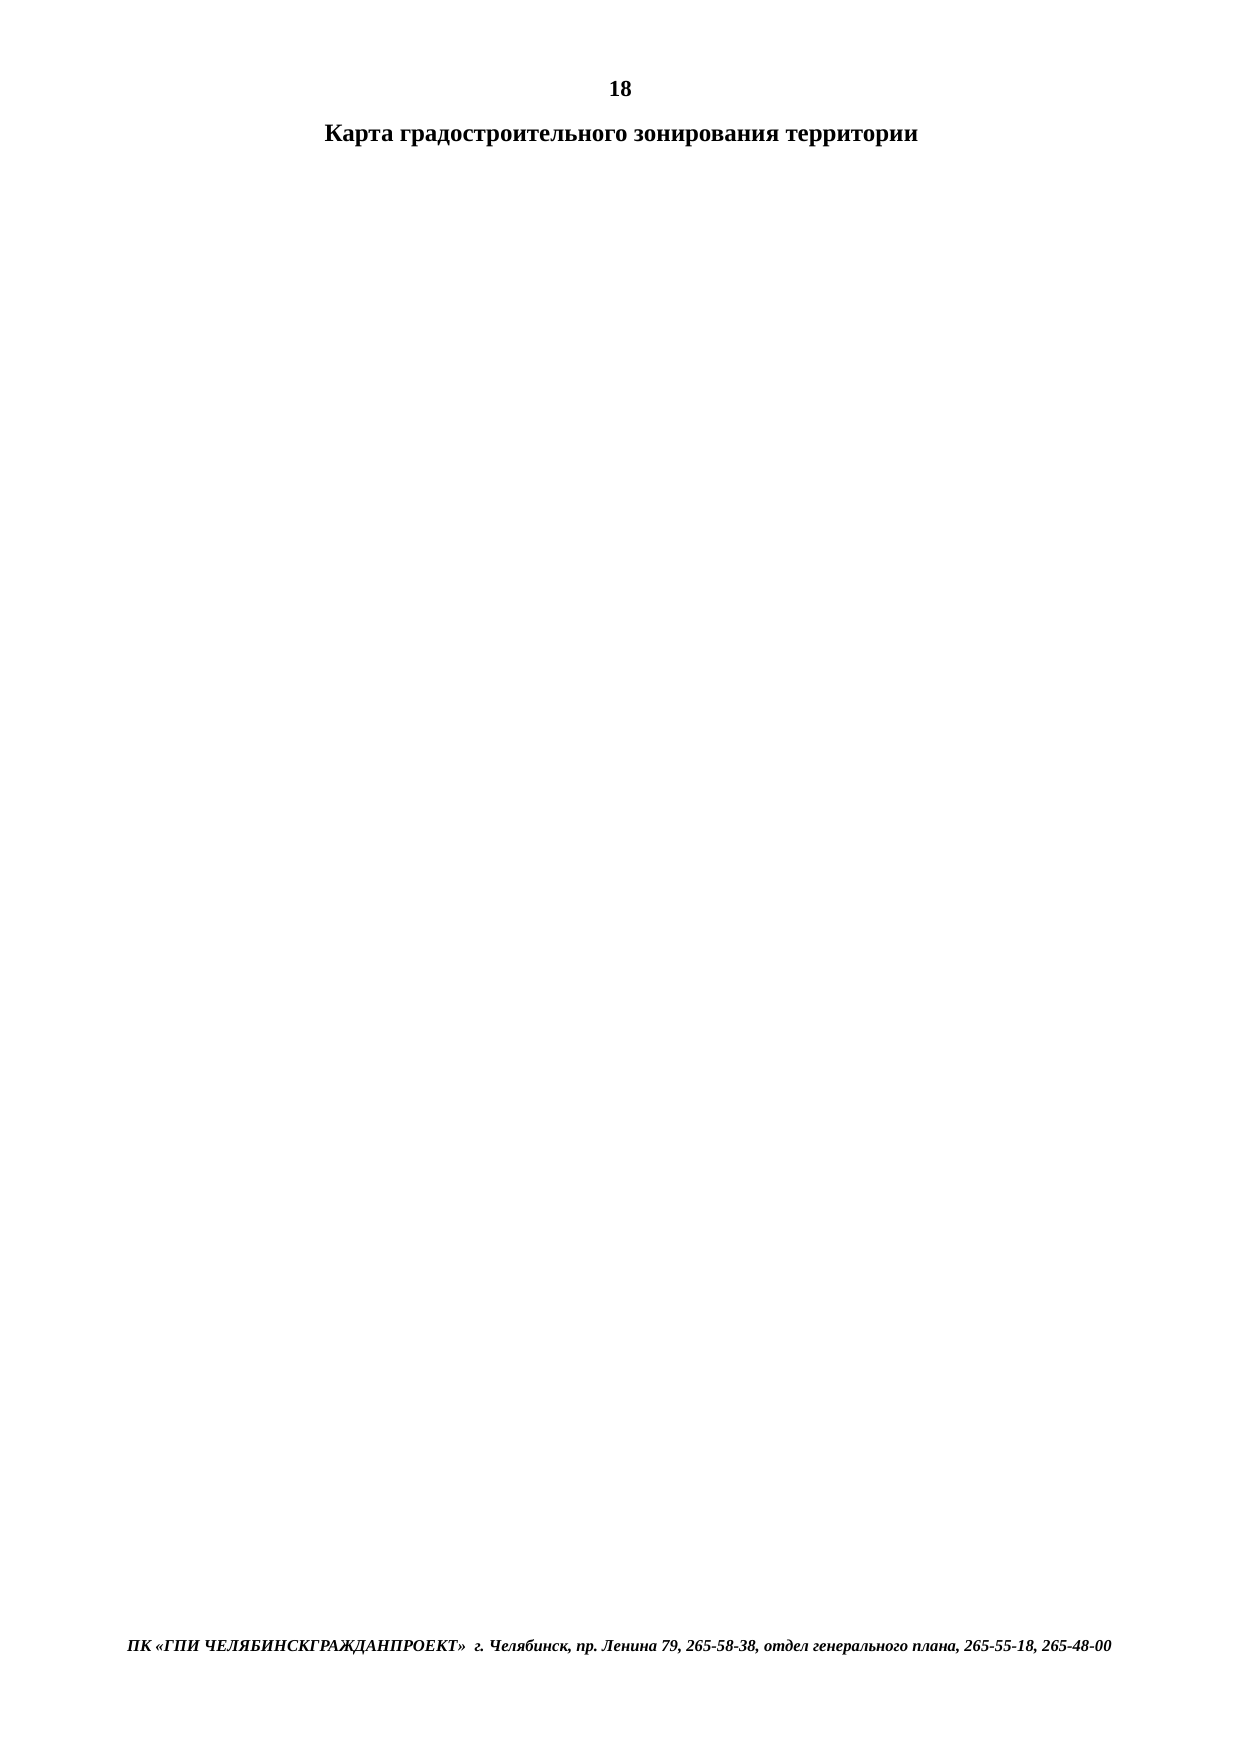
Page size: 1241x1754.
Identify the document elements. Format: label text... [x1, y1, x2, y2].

text Карта градостроительного зонирования территории [118, 118, 1124, 147]
